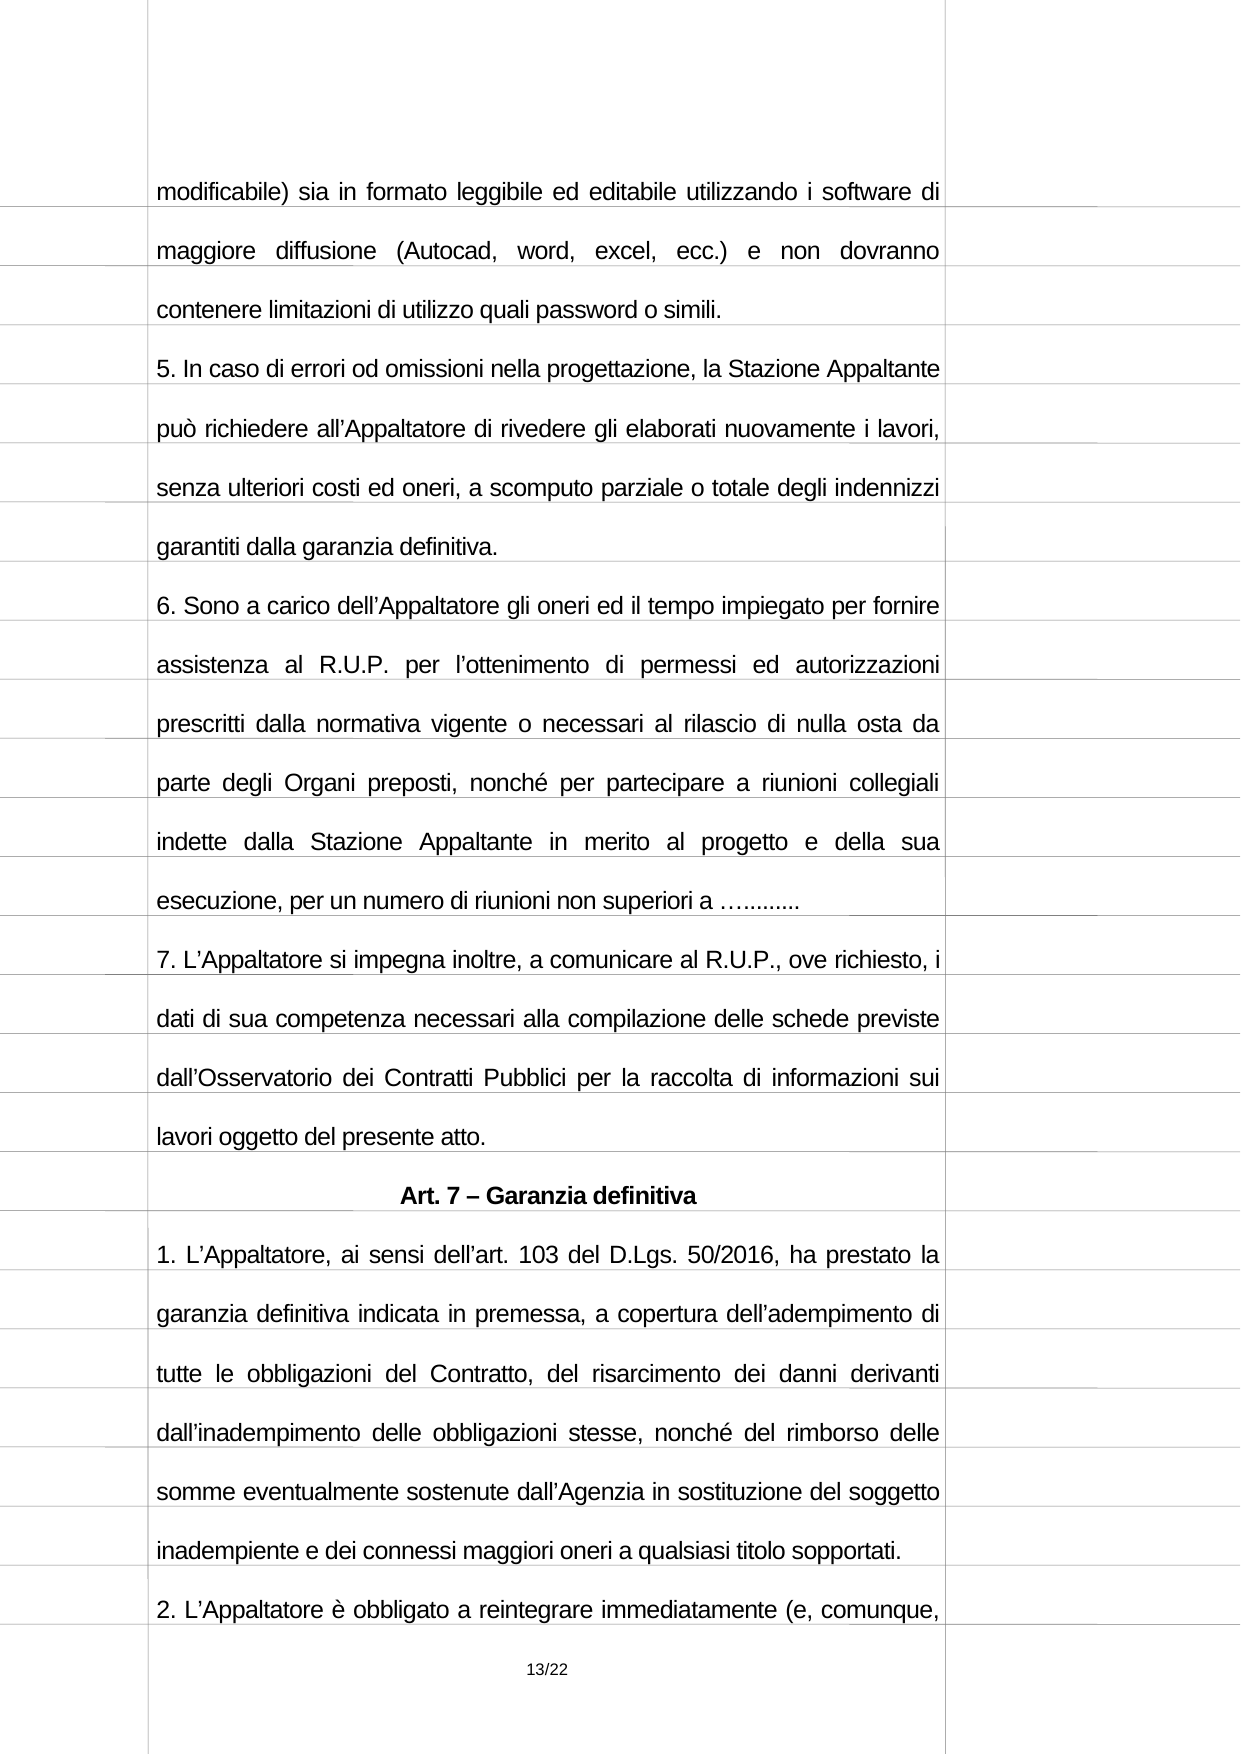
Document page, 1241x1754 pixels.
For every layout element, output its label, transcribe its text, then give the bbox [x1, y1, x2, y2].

text somme eventualmente sostenute dall’Agenzia in sostituzione del soggetto [156, 1448, 941, 1505]
text [156, 1212, 941, 1217]
text 5. In caso di errori od omissioni nella progettazione, la Stazione Appaltante [156, 331, 941, 383]
text lavori oggetto del presente atto. [156, 1093, 941, 1151]
text 6. Sono a carico dell’Appaltatore gli oneri ed il tempo impiegato per fornire [156, 567, 941, 619]
text tutte le obbligazioni del Contratto, del risarcimento dei danni derivanti [156, 1330, 941, 1387]
text maggiore diffusione (Autocad, word, excel, ecc.) e non dovranno [156, 207, 941, 265]
text garantiti dalla garanzia definitiva. [156, 503, 941, 560]
text può richiedere all’Appaltatore di rivedere gli elaborati nuovamente i lavori, [156, 385, 941, 442]
text dati di sua competenza necessari alla compilazione delle schede previste [156, 975, 941, 1033]
text 7. L’Appaltatore si impegna inoltre, a comunicare al R.U.P., ove richiesto, i [156, 921, 941, 974]
text esecuzione, per un numero di riunioni non superiori a …......... [156, 857, 941, 915]
text inadempiente e dei connessi maggiori oneri a qualsiasi titolo sopportati. [156, 1507, 941, 1564]
text contenere limitazioni di utilizzo quali password o simili. [156, 267, 941, 324]
text Art. 7 – Garanzia definitiva [156, 1158, 941, 1210]
text dall’inadempimento delle obbligazioni stesse, nonché del rimborso delle [156, 1389, 941, 1446]
text dall’Osservatorio dei Contratti Pubblici per la raccolta di informazioni sui [156, 1034, 941, 1092]
text indette dalla Stazione Appaltante in merito al progetto e della sua [156, 798, 941, 856]
text 2. L’Appaltatore è obbligato a reintegrare immediatamente (e, comunque, [156, 1571, 941, 1623]
text modificabile) sia in formato leggibile ed editabile utilizzando i software di [156, 153, 941, 206]
text senza ulteriori costi ed oneri, a scomputo parziale o totale degli indennizzi [156, 444, 941, 501]
text assistenza al R.U.P. per l’ottenimento di permessi ed autorizzazioni [156, 621, 941, 678]
text 1. L’Appaltatore, ai sensi dell’art. 103 del D.Lgs. 50/2016, ha prestato la [156, 1217, 941, 1269]
text prescritti dalla normativa vigente o necessari al rilascio di nulla osta da [156, 680, 941, 738]
text garanzia definitiva indicata in premessa, a copertura dell’adempimento di [156, 1271, 941, 1328]
text parte degli Organi preposti, nonché per partecipare a riunioni collegiali [156, 739, 941, 797]
